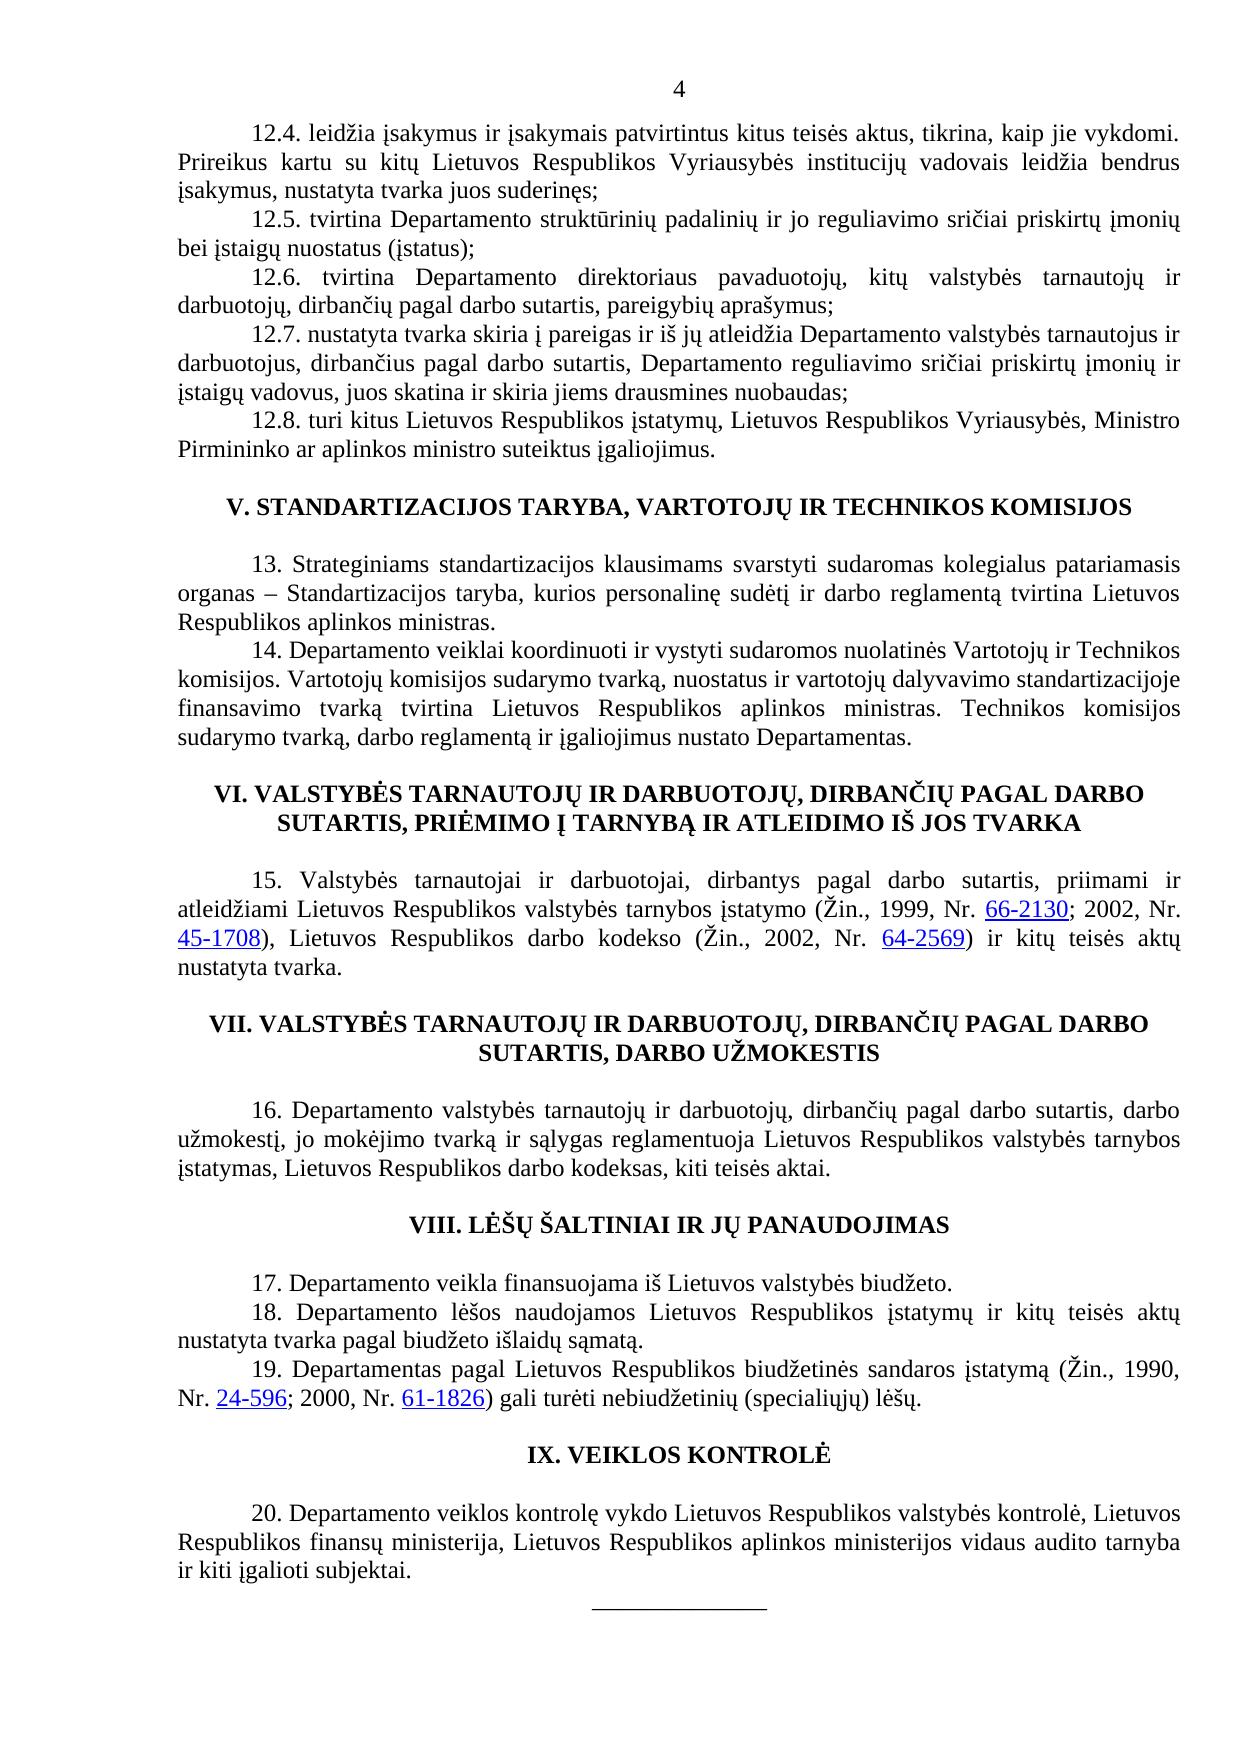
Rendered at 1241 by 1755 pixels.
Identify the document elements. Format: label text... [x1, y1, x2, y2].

text 17. Departamento veikla finansuojama iš Lietuvos valstybės biudžeto. [177, 1268, 1181, 1297]
text VI. VALSTYBĖS TARNAUTOJŲ IR DARBUOTOJŲ, DIRBANČIŲ PAGAL DARBO SUTARTIS, PRIĖMIMO Į TARNYBĄ IR ATLEIDIMO IŠ JOS TVARKA [177, 779, 1181, 837]
text VIII. LĖŠŲ ŠALTINIAI IR JŲ PANAUDOJIMAS [177, 1211, 1181, 1239]
text 12.6. tvirtina Departamento direktoriaus pavaduotojų, kitų valstybės tarnautojų ir darbuotojų, dirbančių pagal darbo sutartis, pareigybių aprašymus; [177, 262, 1181, 319]
text 18. Departamento lėšos naudojamos Lietuvos Respublikos įstatymų ir kitų teisės aktų nustatyta tvarka pagal biudžeto išlaidų sąmatą. [177, 1297, 1181, 1354]
text 19. Departamentas pagal Lietuvos Respublikos biudžetinės sandaros įstatymą (Žin., 1990, Nr. 24-596; 2000, Nr. 61-1826) gali turėti nebiudžetinių (specialiųjų) lėšų. [177, 1354, 1181, 1412]
text 12.8. turi kitus Lietuvos Respublikos įstatymų, Lietuvos Respublikos Vyriausybės, Ministro Pirmininko ar aplinkos ministro suteiktus įgaliojimus. [177, 406, 1181, 463]
text VII. VALSTYBĖS TARNAUTOJŲ IR DARBUOTOJŲ, DIRBANČIŲ PAGAL DARBO SUTARTIS, DARBO UŽMOKESTIS [177, 1009, 1181, 1067]
text 12.7. nustatyta tvarka skiria į pareigas ir iš jų atleidžia Departamento valstybės tarnautojus ir darbuotojus, dirbančius pagal darbo sutartis, Departamento reguliavimo sričiai priskirtų įmonių ir įstaigų vadovus, juos skatina ir skiria jiems drausmines nuobaudas; [177, 319, 1181, 406]
text 20. Departamento veiklos kontrolę vykdo Lietuvos Respublikos valstybės kontrolė, Lietuvos Respublikos finansų ministerija, Lietuvos Respublikos aplinkos ministerijos vidaus audito tarnyba ir kiti įgalioti subjektai. [177, 1498, 1181, 1584]
text 16. Departamento valstybės tarnautojų ir darbuotojų, dirbančių pagal darbo sutartis, darbo užmokestį, jo mokėjimo tvarką ir sąlygas reglamentuoja Lietuvos Respublikos valstybės tarnybos įstatymas, Lietuvos Respublikos darbo kodeksas, kiti teisės aktai. [177, 1096, 1181, 1182]
text V. STANDARTIZACIJOS TARYBA, VARTOTOJŲ IR TECHNIKOS KOMISIJOS [177, 492, 1181, 521]
text IX. VEIKLOS KONTROLĖ [177, 1441, 1181, 1469]
text ______________ [177, 1584, 1181, 1613]
text 14. Departamento veiklai koordinuoti ir vystyti sudaromos nuolatinės Vartotojų ir Technikos komisijos. Vartotojų komisijos sudarymo tvarką, nuostatus ir vartotojų dalyvavimo standartizacijoje finansavimo tvarką tvirtina Lietuvos Respublikos aplinkos ministras. Technikos komisijos sudarymo tvarką, darbo reglamentą ir įgaliojimus nustato Departamentas. [177, 636, 1181, 751]
text 15. Valstybės tarnautojai ir darbuotojai, dirbantys pagal darbo sutartis, priimami ir atleidžiami Lietuvos Respublikos valstybės tarnybos įstatymo (Žin., 1999, Nr. 66-2130; 2002, Nr. 45-1708), Lietuvos Respublikos darbo kodekso (Žin., 2002, Nr. 64-2569) ir kitų teisės aktų nustatyta tvarka. [177, 866, 1181, 981]
text 12.5. tvirtina Departamento struktūrinių padalinių ir jo reguliavimo sričiai priskirtų įmonių bei įstaigų nuostatus (įstatus); [177, 204, 1181, 262]
text 12.4. leidžia įsakymus ir įsakymais patvirtintus kitus teisės aktus, tikrina, kaip jie vykdomi. Prireikus kartu su kitų Lietuvos Respublikos Vyriausybės institucijų vadovais leidžia bendrus įsakymus, nustatyta tvarka juos suderinęs; [177, 118, 1181, 204]
text 13. Strateginiams standartizacijos klausimams svarstyti sudaromas kolegialus patariamasis organas – Standartizacijos taryba, kurios personalinę sudėtį ir darbo reglamentą tvirtina Lietuvos Respublikos aplinkos ministras. [177, 549, 1181, 636]
